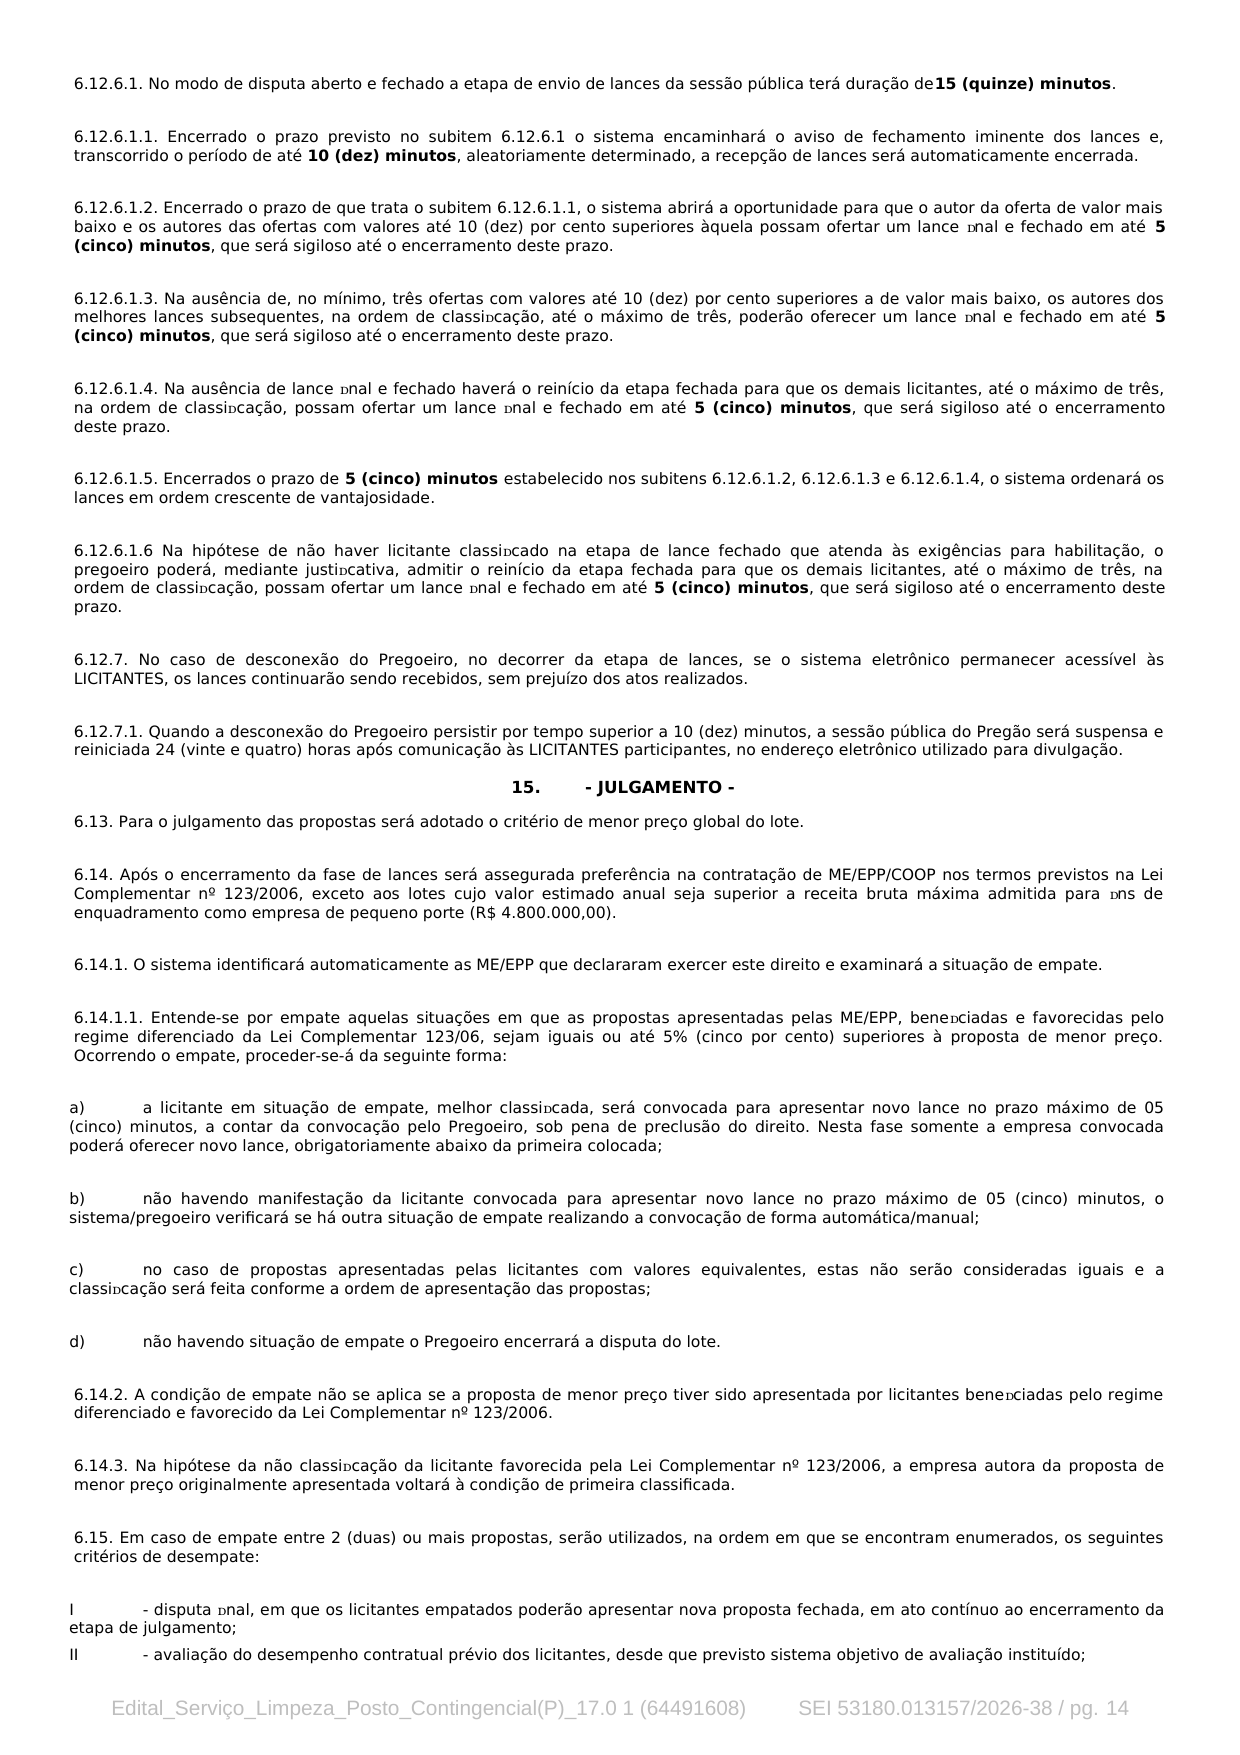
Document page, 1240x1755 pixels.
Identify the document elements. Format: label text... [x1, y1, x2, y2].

text 6.14.3. Na hipótese da não classicação da licitante favorecida pela Lei Complementar nº 123/2006, a empresa autora da proposta de menor preço originalmente apresentada voltará à condição de primeira classificada. [74, 1457, 1166, 1494]
text 6.14. Após o encerramento da fase de lances será assegurada preferência na contratação de ME/EPP/COOP nos termos previstos na Lei Complementar nº 123/2006, exceto aos lotes cujo valor estimado anual seja superior a receita bruta máxima admitida para ns de enquadramento como empresa de pequeno porte (R$ 4.800.000,00). [74, 866, 1166, 922]
text 6.12.7. No caso de desconexão do Pregoeiro, no decorrer da etapa de lances, se o sistema eletrônico permanecer acessível às LICITANTES, os lances continuarão sendo recebidos, sem prejuízo dos atos realizados. [74, 651, 1166, 688]
text 6.12.6.1.4. Na ausência de lance nal e fechado haverá o reinício da etapa fechada para que os demais licitantes, até o máximo de três, na ordem de classicação, possam ofertar um lance nal e fechado em até 5 (cinco) minutos, que será sigiloso até o encerramento deste prazo. [74, 380, 1166, 436]
list não havendo manifestação da licitante convocada para apresentar novo lance no prazo máximo de 05 (cinco) minutos, o sistema/pregoeiro verificará se há outra situação de empate realizando a convocação de forma automática/manual; [69, 1190, 1166, 1227]
list não havendo situação de empate o Pregoeiro encerrará a disputa do lote. [69, 1333, 1166, 1351]
text 6.14.1. O sistema identificará automaticamente as ME/EPP que declararam exercer este direito e examinará a situação de empate. [74, 956, 1166, 974]
text 6.12.6.1.3. Na ausência de, no mínimo, três ofertas com valores até 10 (dez) por cento superiores a de valor mais baixo, os autores dos melhores lances subsequentes, na ordem de classicação, até o máximo de três, poderão oferecer um lance nal e fechado em até 5 (cinco) minutos, que será sigiloso até o encerramento deste prazo. [74, 290, 1166, 345]
list - disputa nal, em que os licitantes empatados poderão apresentar nova proposta fechada, em ato contínuo ao encerramento da etapa de julgamento; [69, 1600, 1166, 1637]
text 6.12.7.1. Quando a desconexão do Pregoeiro persistir por tempo superior a 10 (dez) minutos, a sessão pública do Pregão será suspensa e reiniciada 24 (vinte e quatro) horas após comunicação às LICITANTES participantes, no endereço eletrônico utilizado para divulgação. [74, 722, 1166, 759]
list a licitante em situação de empate, melhor classicada, será convocada para apresentar novo lance no prazo máximo de 05 (cinco) minutos, a contar da convocação pelo Pregoeiro, sob pena de preclusão do direito. Nesta fase somente a empresa convocada poderá oferecer novo lance, obrigatoriamente abaixo da primeira colocada; [69, 1099, 1166, 1155]
text 6.12.6.1.1. Encerrado o prazo previsto no subitem 6.12.6.1 o sistema encaminhará o aviso de fechamento iminente dos lances e, transcorrido o período de até 10 (dez) minutos, aleatoriamente determinado, a recepção de lances será automaticamente encerrada. [74, 128, 1166, 165]
list - avaliação do desempenho contratual prévio dos licitantes, desde que previsto sistema objetivo de avaliação instituído; [69, 1646, 1166, 1664]
list no caso de propostas apresentadas pelas licitantes com valores equivalentes, estas não serão consideradas iguais e a classicação será feita conforme a ordem de apresentação das propostas; [69, 1261, 1166, 1298]
text 6.12.6.1.6 Na hipótese de não haver licitante classicado na etapa de lance fechado que atenda às exigências para habilitação, o pregoeiro poderá, mediante justicativa, admitir o reinício da etapa fechada para que os demais licitantes, até o máximo de três, na ordem de classicação, possam ofertar um lance nal e fechado em até 5 (cinco) minutos, que será sigiloso até o encerramento deste prazo. [74, 542, 1166, 616]
text 6.12.6.1.2. Encerrado o prazo de que trata o subitem 6.12.6.1.1, o sistema abrirá a oportunidade para que o autor da oferta de valor mais baixo e os autores das ofertas com valores até 10 (dez) por cento superiores àquela possam ofertar um lance nal e fechado em até 5 (cinco) minutos, que será sigiloso até o encerramento deste prazo. [74, 199, 1166, 255]
text 6.15. Em caso de empate entre 2 (duas) ou mais propostas, serão utilizados, na ordem em que se encontram enumerados, os seguintes critérios de desempate: [74, 1529, 1166, 1566]
text 6.14.1.1. Entende-se por empate aquelas situações em que as propostas apresentadas pelas ME/EPP, beneciadas e favorecidas pelo regime diferenciado da Lei Complementar 123/06, sejam iguais ou até 5% (cinco por cento) superiores à proposta de menor preço. Ocorrendo o empate, proceder-se-á da seguinte forma: [74, 1009, 1166, 1065]
text 6.13. Para o julgamento das propostas será adotado o critério de menor preço global do lote. [74, 813, 1166, 831]
text 6.12.6.1.5. Encerrados o prazo de 5 (cinco) minutos estabelecido nos subitens 6.12.6.1.2, 6.12.6.1.3 e 6.12.6.1.4, o sistema ordenará os lances em ordem crescente de vantajosidade. [74, 470, 1166, 507]
text 6.14.2. A condição de empate não se aplica se a proposta de menor preço tiver sido apresentada por licitantes beneciadas pelo regime diferenciado e favorecido da Lei Complementar nº 123/2006. [74, 1386, 1166, 1423]
subtitle - JULGAMENTO - [70, 778, 1176, 797]
text 6.12.6.1. No modo de disputa aberto e fechado a etapa de envio de lances da sessão pública terá duração de15 (quinze) minutos. [74, 75, 1166, 93]
